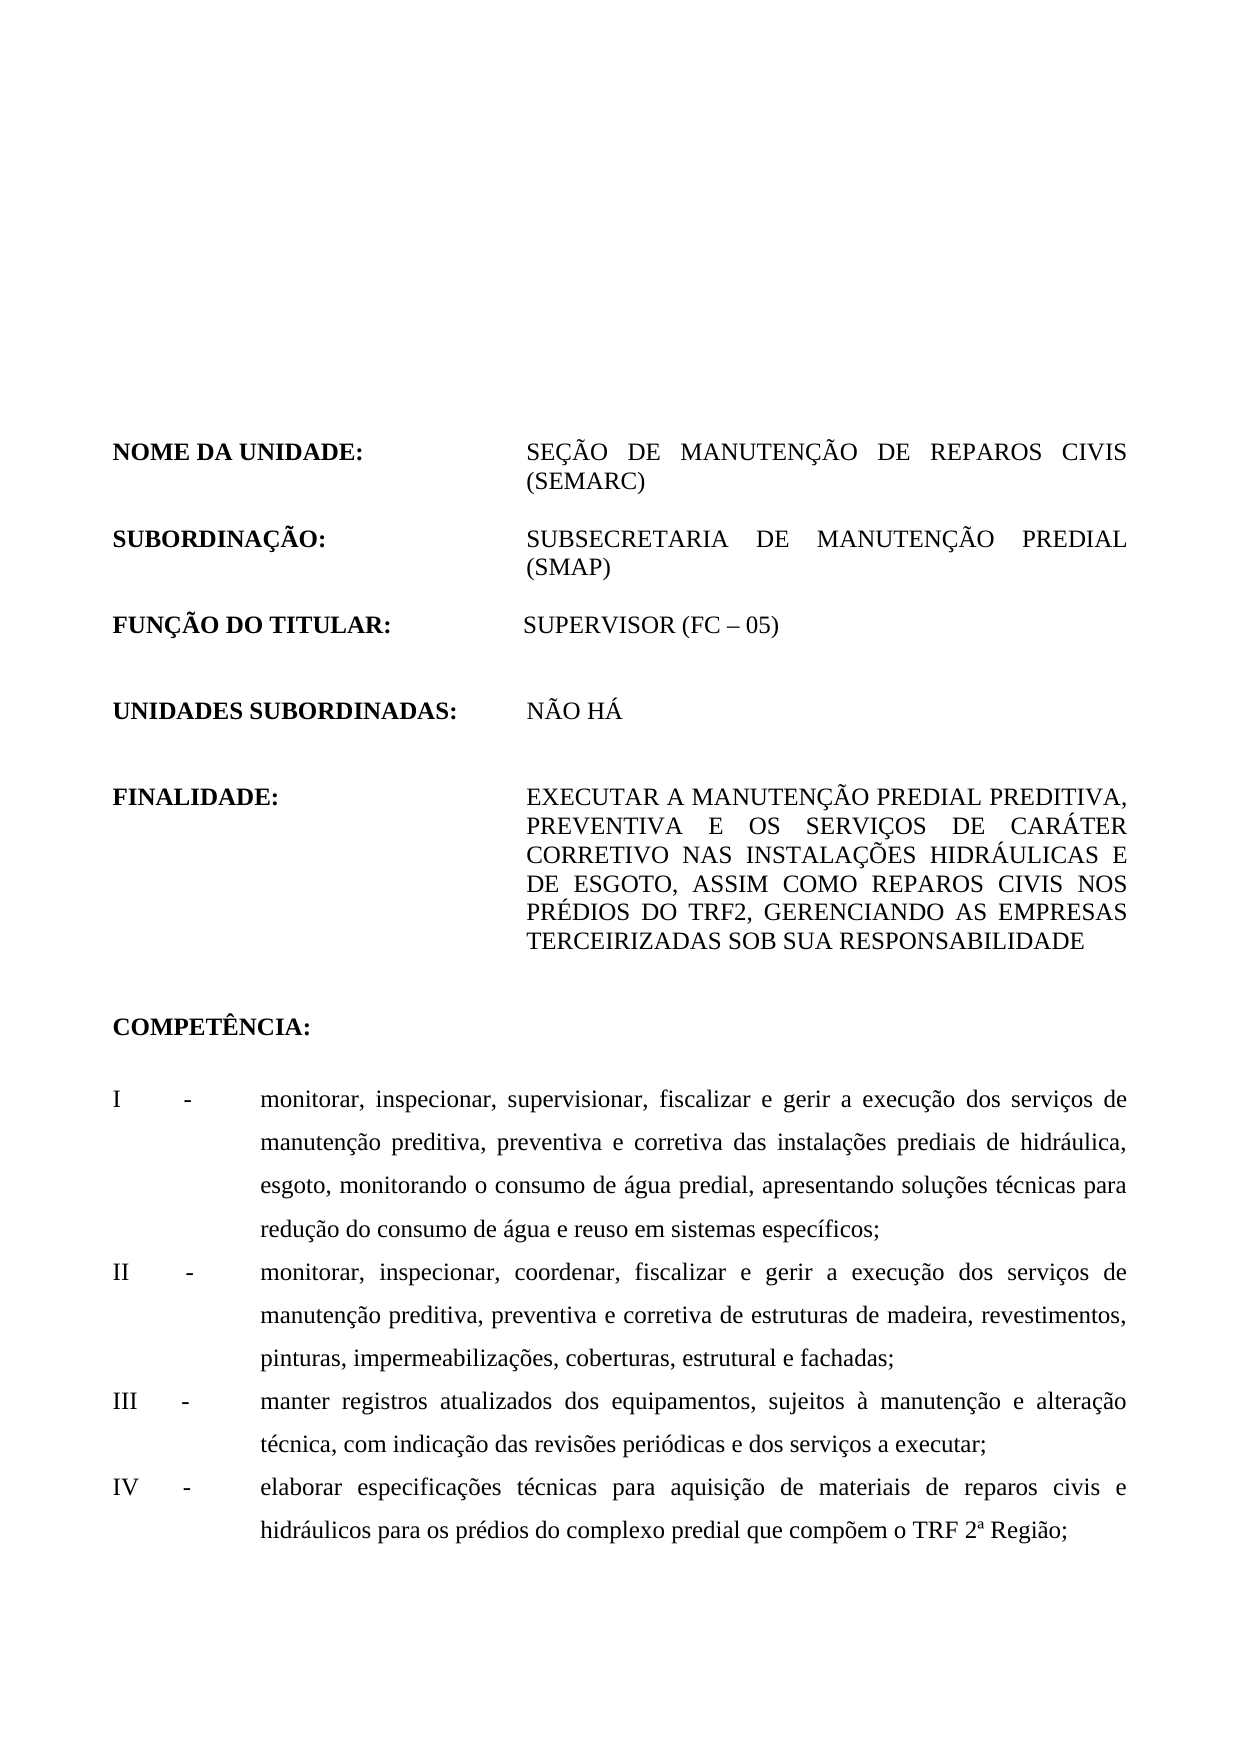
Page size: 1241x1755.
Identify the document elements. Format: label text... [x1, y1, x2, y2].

text III - manter registros atualizados dos equipamentos, sujeitos à manutenção e alteração técnica, com indicação das revisões periódicas e dos serviços a executar; [112, 1386, 1128, 1458]
text COMPETÊNCIA: [112, 1012, 1128, 1041]
text FUNÇÃO DO TITULAR: SUPERVISOR (FC – 05) [112, 610, 1128, 639]
text FINALIDADE: EXECUTAR A MANUTENÇÃO PREDIAL PREDITIVA, PREVENTIVA E OS SERVIÇOS DE CARÁTER CORRETIVO NAS INSTALAÇÕES HIDRÁULICAS E DE ESGOTO, ASSIM COMO REPAROS CIVIS NOS PRÉDIOS DO TRF2, GERENCIANDO AS EMPRESAS TERCEIRIZADAS SOB SUA RESPONSABILIDADE [112, 782, 1128, 955]
text NOME DA UNIDADE: SEÇÃO DE MANUTENÇÃO DE REPAROS CIVIS (SEMARC) [112, 437, 1128, 495]
text UNIDADES SUBORDINADAS: NÃO HÁ [112, 696, 1128, 725]
text SUBORDINAÇÃO: SUBSECRETARIA DE MANUTENÇÃO PREDIAL (SMAP) [112, 524, 1128, 581]
text I - monitorar, inspecionar, supervisionar, fiscalizar e gerir a execução dos serviços de manutenção preditiva, preventiva e corretiva das instalações prediais de hidráulica, esgoto, monitorando o consumo de água predial, apresentando soluções técnicas para redução do consumo de água e reuso em sistemas específicos; [112, 1084, 1128, 1242]
text IV - elaborar especificações técnicas para aquisição de materiais de reparos civis e hidráulicos para os prédios do complexo predial que compõem o TRF 2ª Região; [112, 1472, 1128, 1544]
text II - monitorar, inspecionar, coordenar, fiscalizar e gerir a execução dos serviços de manutenção preditiva, preventiva e corretiva de estruturas de madeira, revestimentos, pinturas, impermeabilizações, coberturas, estrutural e fachadas; [112, 1257, 1128, 1372]
